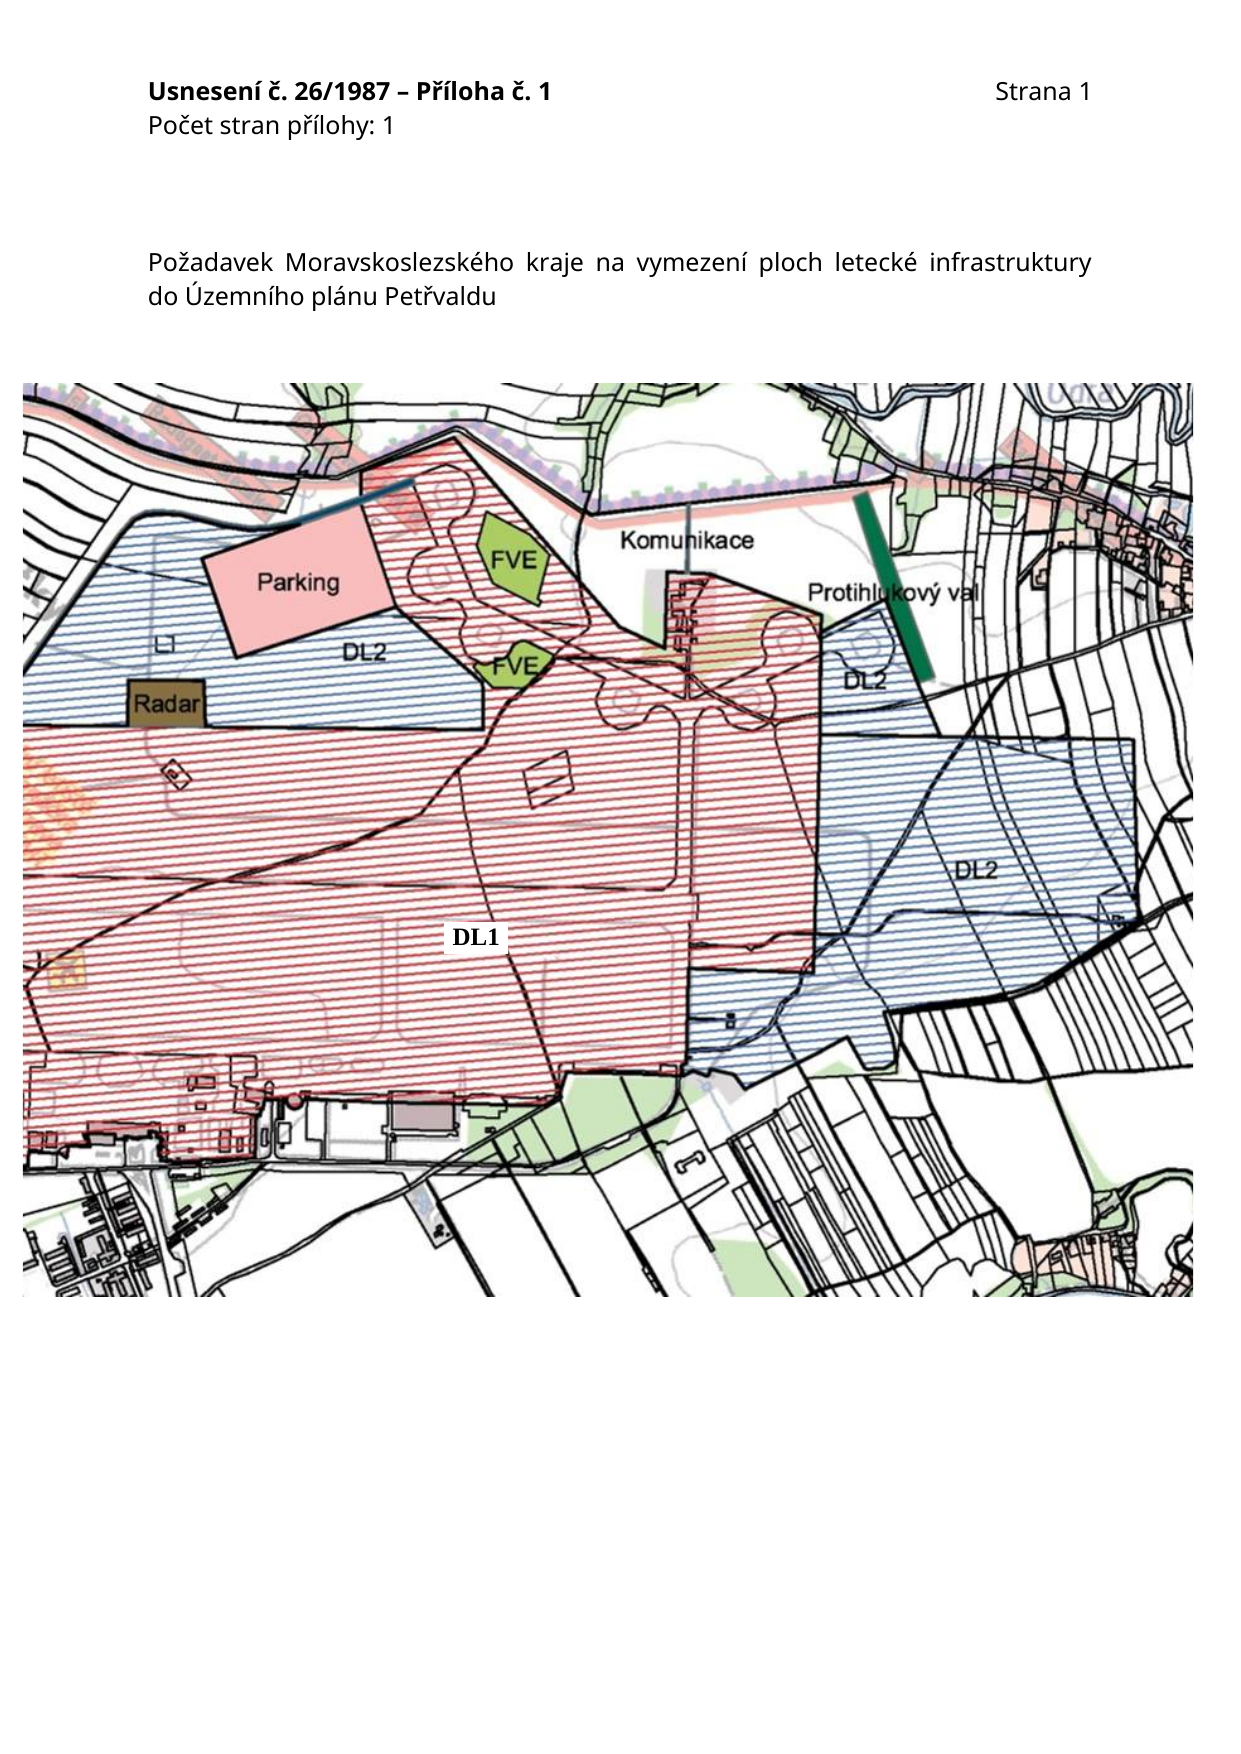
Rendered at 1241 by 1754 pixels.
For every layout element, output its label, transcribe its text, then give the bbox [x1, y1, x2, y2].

text DL1 [444, 922, 508, 951]
picture [22, 383, 1194, 1297]
text Požadavek Moravskoslezského kraje na vymezení ploch letecké infrastruktury do Územního plánu Petřvaldu [148, 244, 1092, 312]
